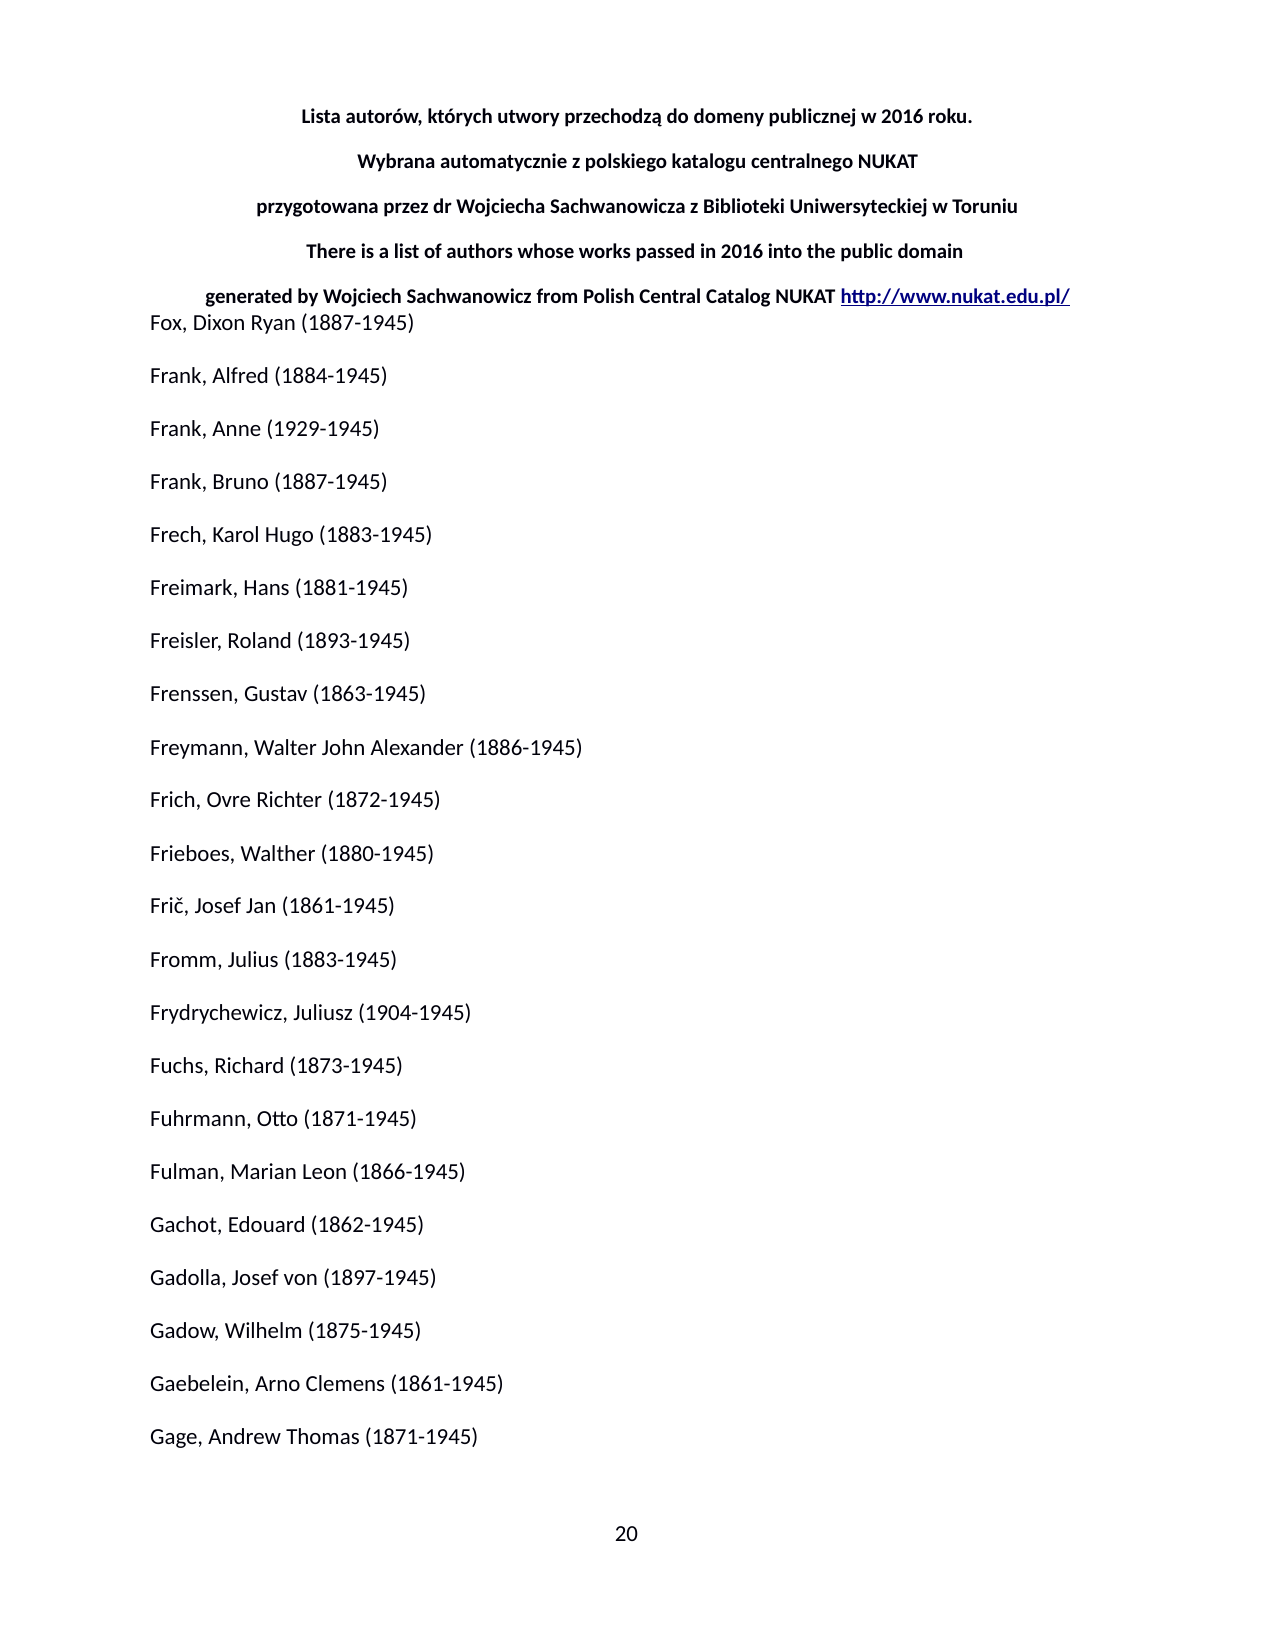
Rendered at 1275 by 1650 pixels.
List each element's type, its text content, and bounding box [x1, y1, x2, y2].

text Gachot, Edouard (1862-1945) [150, 1210, 1125, 1238]
text Frank, Bruno (1887-1945) [150, 467, 1125, 496]
text Gadolla, Josef von (1897-1945) [150, 1263, 1125, 1291]
text Fuhrmann, Otto (1871-1945) [150, 1104, 1125, 1132]
text Frič, Josef Jan (1861-1945) [150, 892, 1125, 920]
text Fulman, Marian Leon (1866-1945) [150, 1157, 1125, 1185]
text Freymann, Walter John Alexander (1886-1945) [150, 733, 1125, 761]
text Fuchs, Richard (1873-1945) [150, 1051, 1125, 1079]
text Frenssen, Gustav (1863-1945) [150, 679, 1125, 708]
text Frieboes, Walther (1880-1945) [150, 839, 1125, 867]
text Gadow, Wilhelm (1875-1945) [150, 1316, 1125, 1344]
text Gage, Andrew Thomas (1871-1945) [150, 1422, 1125, 1450]
text Freimark, Hans (1881-1945) [150, 573, 1125, 602]
text Frank, Anne (1929-1945) [150, 414, 1125, 442]
text Frank, Alfred (1884-1945) [150, 361, 1125, 389]
text Freisler, Roland (1893-1945) [150, 627, 1125, 654]
text Frich, Ovre Richter (1872-1945) [150, 786, 1125, 814]
text Fox, Dixon Ryan (1887-1945) [150, 308, 1125, 336]
text Frydrychewicz, Juliusz (1904-1945) [150, 998, 1125, 1026]
text Frech, Karol Hugo (1883-1945) [150, 521, 1125, 548]
text Fromm, Julius (1883-1945) [150, 945, 1125, 973]
text Gaebelein, Arno Clemens (1861-1945) [150, 1369, 1125, 1397]
